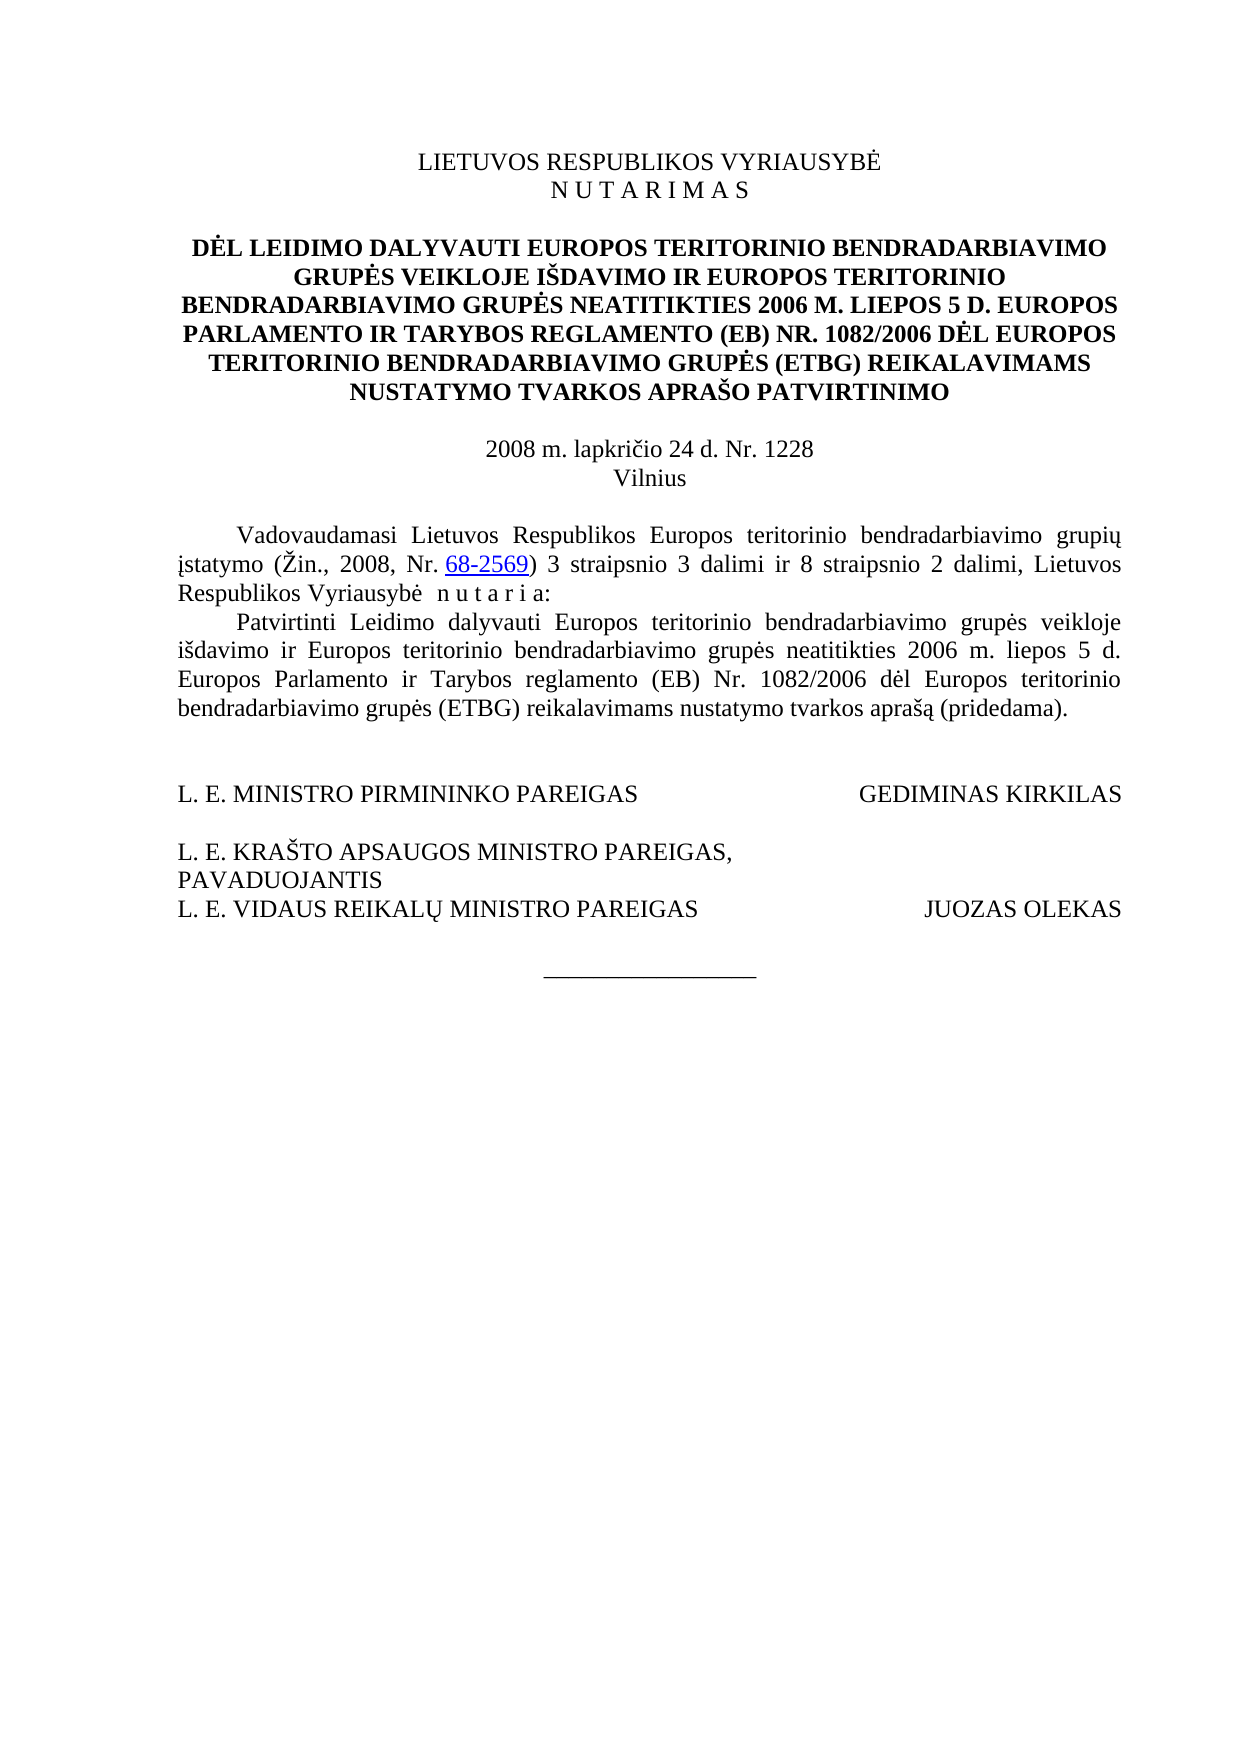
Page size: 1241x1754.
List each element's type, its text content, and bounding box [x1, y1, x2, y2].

text Patvirtinti Leidimo dalyvauti Europos teritorinio bendradarbiavimo grupės veikloje išdavimo ir Europos teritorinio bendradarbiavimo grupės neatitikties 2006 m. liepos 5 d. Europos Parlamento ir Tarybos reglamento (EB) Nr. 1082/2006 dėl Europos teritorinio bendradarbiavimo grupės (ETBG) reikalavimams nustatymo tvarkos aprašą (pridedama). [177, 607, 1122, 722]
text DĖL LEIDIMO DALYVAUTI EUROPOS TERITORINIO BENDRADARBIAVIMO GRUPĖS VEIKLOJE IŠDAVIMO IR EUROPOS TERITORINIO BENDRADARBIAVIMO GRUPĖS NEATITIKTIES 2006 M. LIEPOS 5 D. Europos Parlamento ir Tarybos reglamento (EB) Nr. 1082/2006 dėl Europos teritorinio bendradarbiavimo grupės (ETBG) REIKALAVIMAMS NUSTATYMO tvarkos aprašo patvirtinimo [177, 233, 1122, 406]
text 2008 m. lapkričio 24 d. Nr. 1228 [177, 434, 1122, 463]
text NUTARIMAS [177, 176, 1122, 204]
text L. E. KRAŠTO APSAUGOS MINISTRO PAREIGAS, [177, 837, 1122, 866]
text _________________ [177, 952, 1122, 981]
text Lietuvos Respublikos Vyriausybė [177, 147, 1122, 176]
text L. E. MINISTRO PIRMININKO PAREIGAS GEDIMINAS KIRKILAS [177, 779, 1122, 808]
text Vadovaudamasi Lietuvos Respublikos Europos teritorinio bendradarbiavimo grupių įstatymo (Žin., 2008, Nr. 68-2569) 3 straipsnio 3 dalimi ir 8 straipsnio 2 dalimi, Lietuvos Respublikos Vyriausybė nutaria: [177, 521, 1122, 607]
text Vilnius [177, 463, 1122, 492]
text L. E. VIDAUS REIKALŲ MINISTRO PAREIGAS JUOZAS OLEKAS [177, 894, 1122, 923]
text PAVADUOJANTIS [177, 866, 1122, 894]
